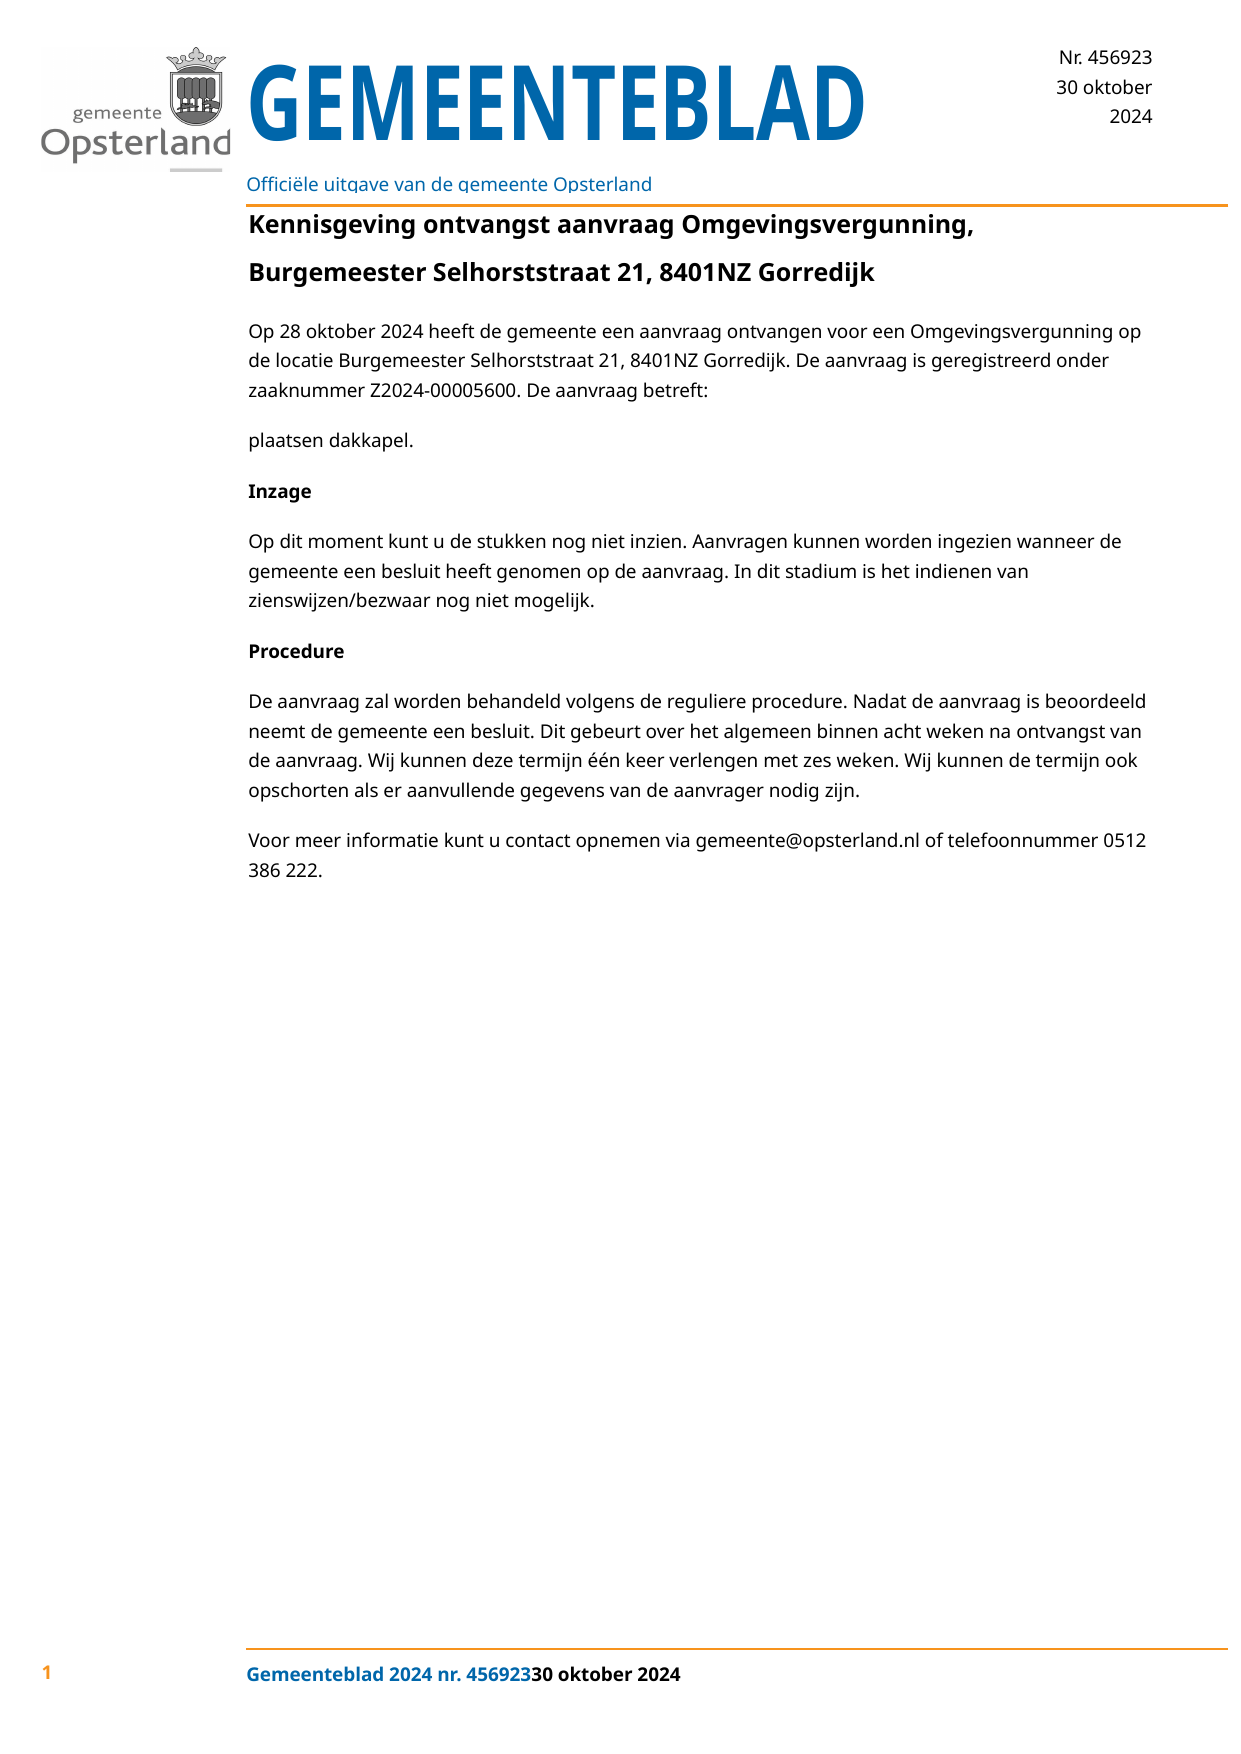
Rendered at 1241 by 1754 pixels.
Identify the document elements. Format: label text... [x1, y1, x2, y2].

text Inzage [248, 478, 1152, 504]
text plaatsen dakkapel. [248, 427, 1152, 453]
text De aanvraag zal worden behandeld volgens de reguliere procedure. Nadat de aanvraag is beoordeeld neemt de gemeente een besluit. Dit gebeurt over het algemeen binnen acht weken na ontvangst van de aanvraag. Wij kunnen deze termijn één keer verlengen met zes weken. Wij kunnen de termijn ook opschorten als er aanvullende gegevens van de aanvrager nodig zijn. [248, 688, 1152, 803]
text Voor meer informatie kunt u contact opnemen via gemeente@opsterland.nl of telefoonnummer 0512 386 222. [248, 827, 1152, 883]
text Op 28 oktober 2024 heeft de gemeente een aanvraag ontvangen voor een Omgevingsvergunning op de locatie Burgemeester Selhorststraat 21, 8401NZ Gorredijk. De aanvraag is geregistreerd onder zaaknummer Z2024-00005600. De aanvraag betreft: [248, 318, 1152, 403]
picture [41, 47, 231, 172]
text Kennisgeving ontvangst aanvraag Omgevingsvergunning, Burgemeester Selhorststraat 21, 8401NZ Gorredijk [248, 207, 1152, 288]
text Op dit moment kunt u de stukken nog niet inzien. Aanvragen kunnen worden ingezien wanneer de gemeente een besluit heeft genomen op de aanvraag. In dit stadium is het indienen van zienswijzen/bezwaar nog niet mogelijk. [248, 528, 1152, 613]
text Procedure [248, 638, 1152, 664]
